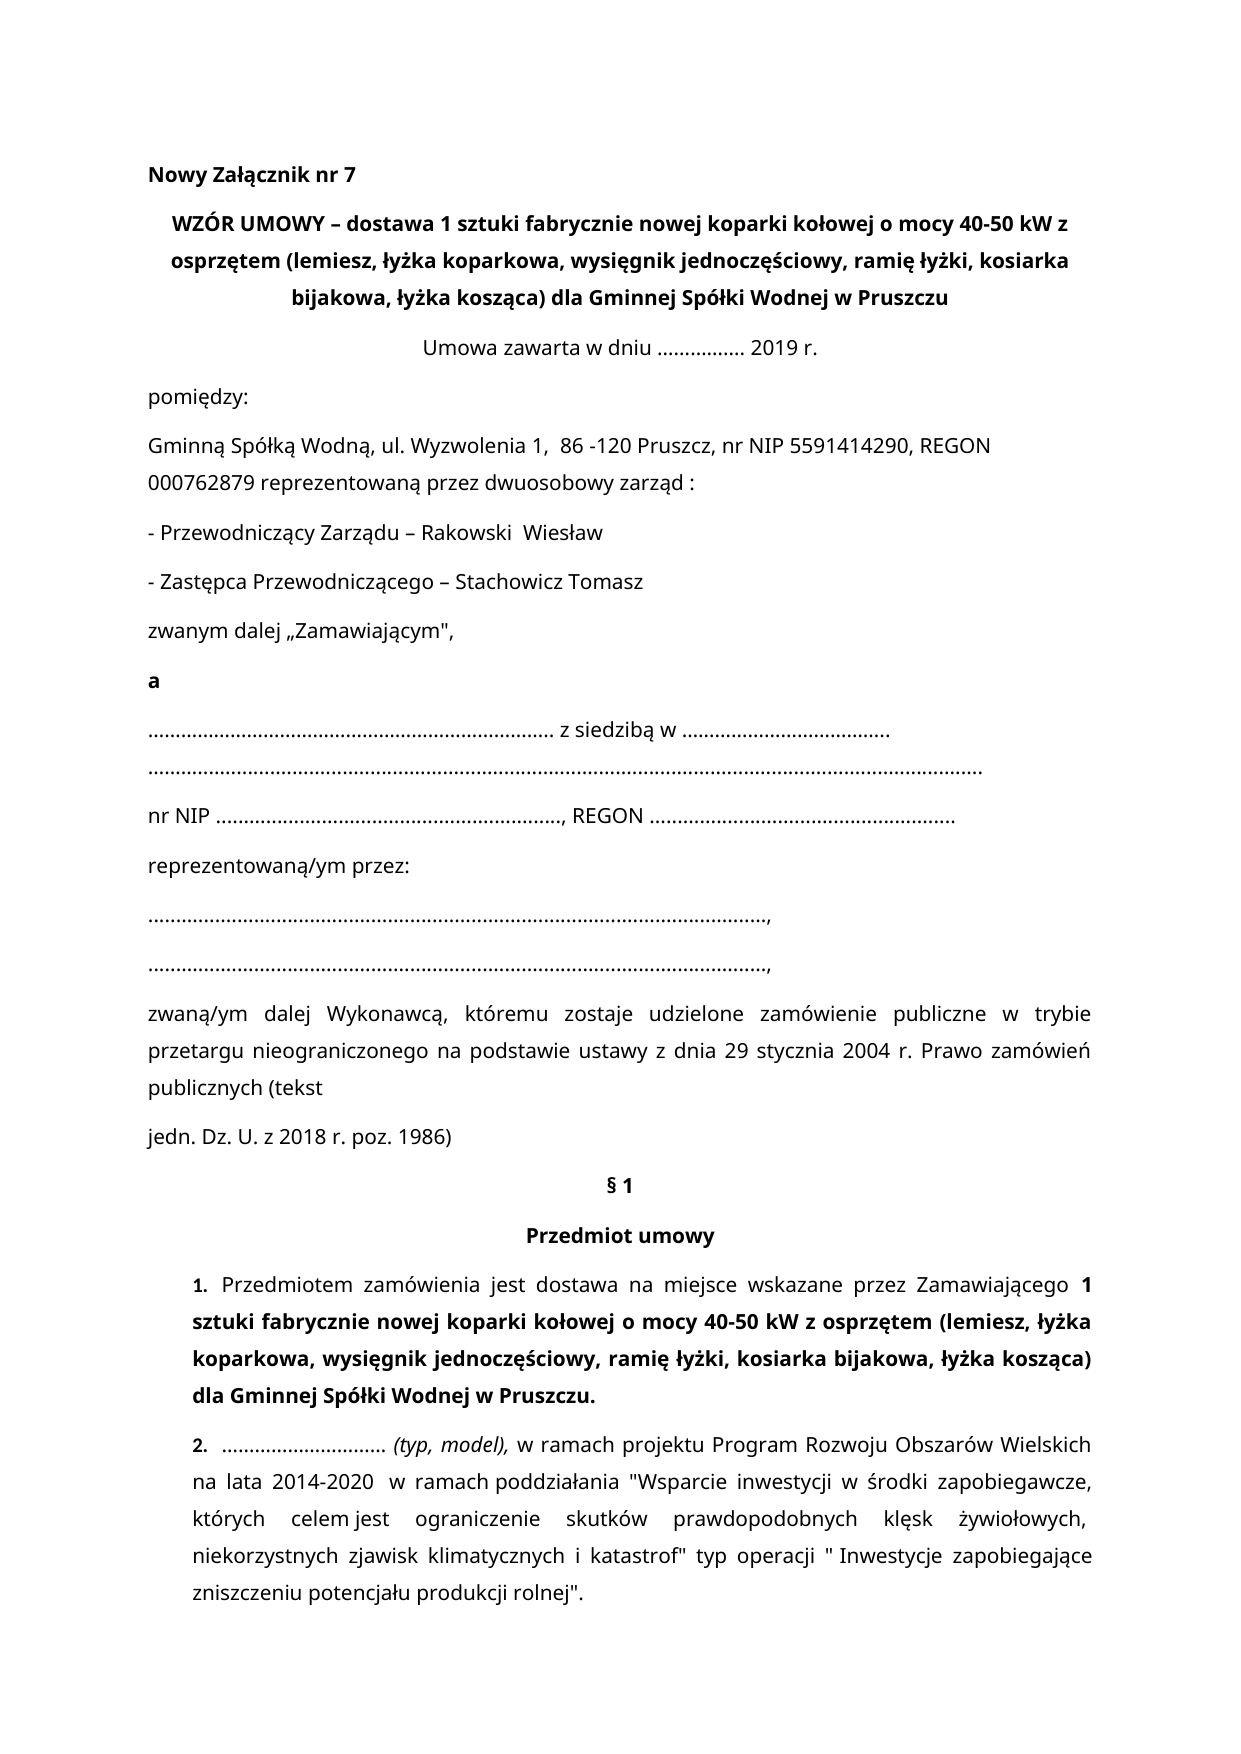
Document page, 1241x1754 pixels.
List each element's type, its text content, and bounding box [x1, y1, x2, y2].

text reprezentowaną/ym przez: [148, 851, 1093, 879]
list ………………………… (typ, model), w ramach projektu Program Rozwoju Obszarów Wielskich na lata 2014-2020 w ramach poddziałania "Wsparcie inwestycji w środki zapobiegawcze, których celem jest ograniczenie skutków prawdopodobnych klęsk żywiołowych, niekorzystnych zjawisk klimatycznych i katastrof" typ operacji " Inwestycje zapobiegające zniszczeniu potencjału produkcji rolnej". [192, 1430, 1093, 1606]
text a [148, 666, 1093, 694]
text ..............................................................................................................., [148, 900, 1093, 928]
text WZÓR UMOWY – dostawa 1 sztuki fabrycznie nowej koparki kołowej o mocy 40-50 kW z osprzętem (lemiesz, łyżka koparkowa, wysięgnik jednoczęściowy, ramię łyżki, kosiarka bijakowa, łyżka kosząca) dla Gminnej Spółki Wodnej w Pruszczu [148, 209, 1093, 312]
text nr NIP .............................................................., REGON ....................................................... [148, 801, 1093, 830]
text § 1 [148, 1171, 1093, 1200]
text Nowy Załącznik nr 7 [148, 160, 1093, 188]
text - Zastępca Przewodniczącego – Stachowicz Tomasz [148, 567, 1093, 595]
text Umowa zawarta w dniu ……………. 2019 r. [148, 333, 1093, 361]
text pomiędzy: [148, 382, 1093, 410]
text - Przewodniczący Zarządu – Rakowski Wiesław [148, 518, 1093, 546]
text Przedmiot umowy [148, 1221, 1093, 1249]
text zwanym dalej „Zamawiającym", [148, 616, 1093, 645]
text ..............................................................................................................., [148, 949, 1093, 978]
text Gminną Spółką Wodną, ul. Wyzwolenia 1, 86 -120 Pruszcz, nr NIP 5591414290, REGON 000762879 reprezentowaną przez dwuosobowy zarząd : [148, 431, 1093, 497]
text ……………………………………………………………….. z siedzibą w ……………………………….. ………............................................................................................................................................. [148, 715, 1093, 780]
text zwaną/ym dalej Wykonawcą, któremu zostaje udzielone zamówienie publiczne w trybie przetargu nieograniczonego na podstawie ustawy z dnia 29 stycznia 2004 r. Prawo zamówień publicznych (tekst [148, 999, 1093, 1101]
text jedn. Dz. U. z 2018 r. poz. 1986) [148, 1122, 1093, 1150]
list Przedmiotem zamówienia jest dostawa na miejsce wskazane przez Zamawiającego 1 sztuki fabrycznie nowej koparki kołowej o mocy 40-50 kW z osprzętem (lemiesz, łyżka koparkowa, wysięgnik jednoczęściowy, ramię łyżki, kosiarka bijakowa, łyżka kosząca) dla Gminnej Spółki Wodnej w Pruszczu. [192, 1270, 1093, 1409]
